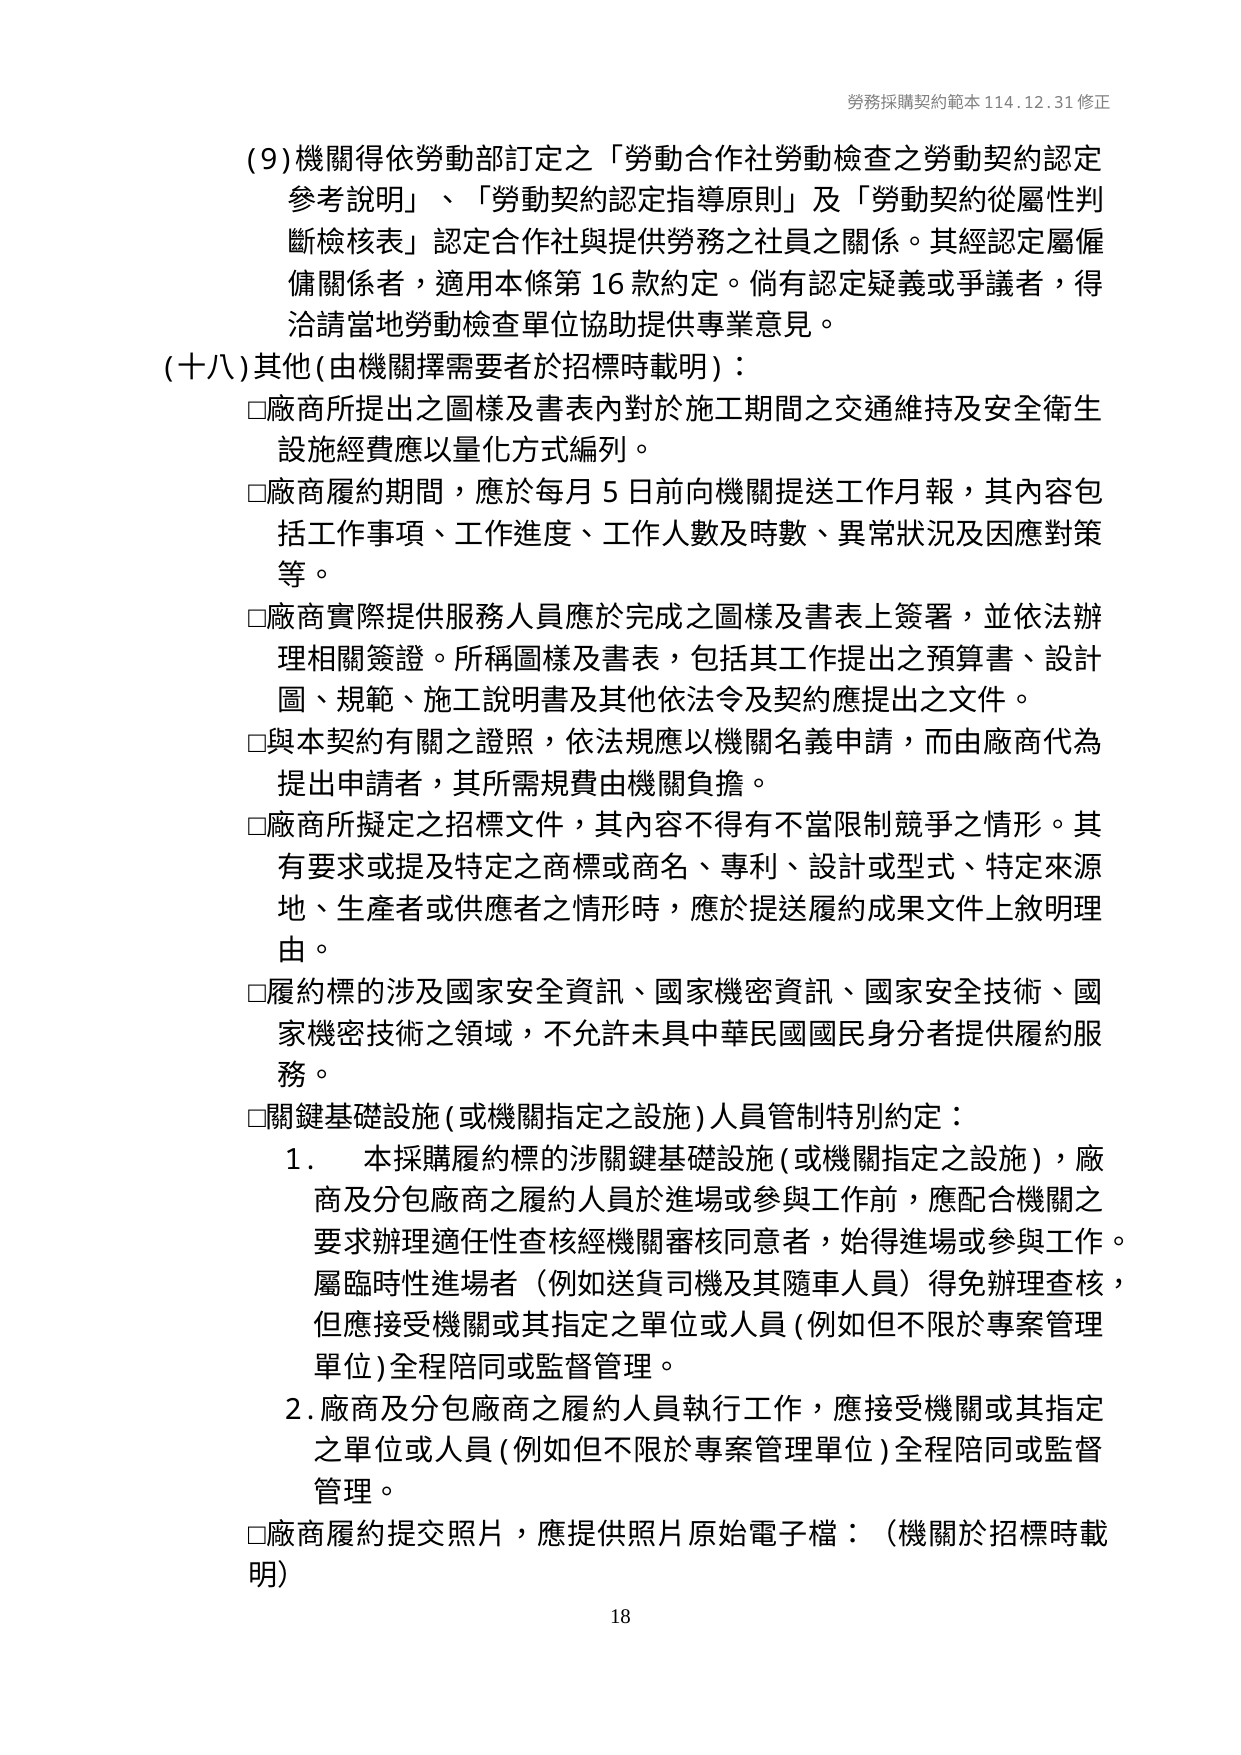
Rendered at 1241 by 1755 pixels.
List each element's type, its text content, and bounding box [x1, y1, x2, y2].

text □與本契約有關之證照，依法規應以機關名義申請，而由廠商代為提出申請者，其所需規費由機關負擔。 [248, 719, 1104, 802]
text □廠商履約期間，應於每月5日前向機關提送工作月報，其內容包括工作事項、工作進度、工作人數及時數、異常狀況及因應對策等。 [248, 469, 1104, 594]
text (9)機關得依勞動部訂定之「勞動合作社勞動檢查之勞動契約認定參考說明」、「勞動契約認定指導原則」及「勞動契約從屬性判斷檢核表」認定合作社與提供勞務之社員之關係。其經認定屬僱傭關係者，適用本條第16款約定。倘有認定疑義或爭議者，得洽請當地勞動檢查單位協助提供專業意見。 [242, 136, 1104, 344]
text 1. 本採購履約標的涉關鍵基礎設施(或機關指定之設施)，廠商及分包廠商之履約人員於進場或參與工作前，應配合機關之要求辦理適任性查核經機關審核同意者，始得進場或參與工作。屬臨時性進場者（例如送貨司機及其隨車人員）得免辦理查核，但應接受機關或其指定之單位或人員(例如但不限於專案管理單位)全程陪同或監督管理。 [284, 1136, 1104, 1386]
text □廠商所提出之圖樣及書表內對於施工期間之交通維持及安全衛生設施經費應以量化方式編列。 [248, 386, 1104, 469]
text □廠商實際提供服務人員應於完成之圖樣及書表上簽署，並依法辦理相關簽證。所稱圖樣及書表，包括其工作提出之預算書、設計圖、規範、施工說明書及其他依法令及契約應提出之文件。 [248, 594, 1104, 719]
text 2.廠商及分包廠商之履約人員執行工作，應接受機關或其指定之單位或人員(例如但不限於專案管理單位)全程陪同或監督管理。 [284, 1386, 1104, 1511]
text □關鍵基礎設施(或機關指定之設施)人員管制特別約定： [248, 1094, 1104, 1136]
text (十八)其他(由機關擇需要者於招標時載明)： [159, 344, 1110, 386]
text □履約標的涉及國家安全資訊、國家機密資訊、國家安全技術、國家機密技術之領域，不允許未具中華民國國民身分者提供履約服務。 [248, 969, 1104, 1094]
text □廠商所擬定之招標文件，其內容不得有不當限制競爭之情形。其有要求或提及特定之商標或商名、專利、設計或型式、特定來源地、生產者或供應者之情形時，應於提送履約成果文件上敘明理由。 [248, 802, 1104, 969]
text □廠商履約提交照片，應提供照片原始電子檔：（機關於招標時載明） [248, 1511, 1110, 1594]
